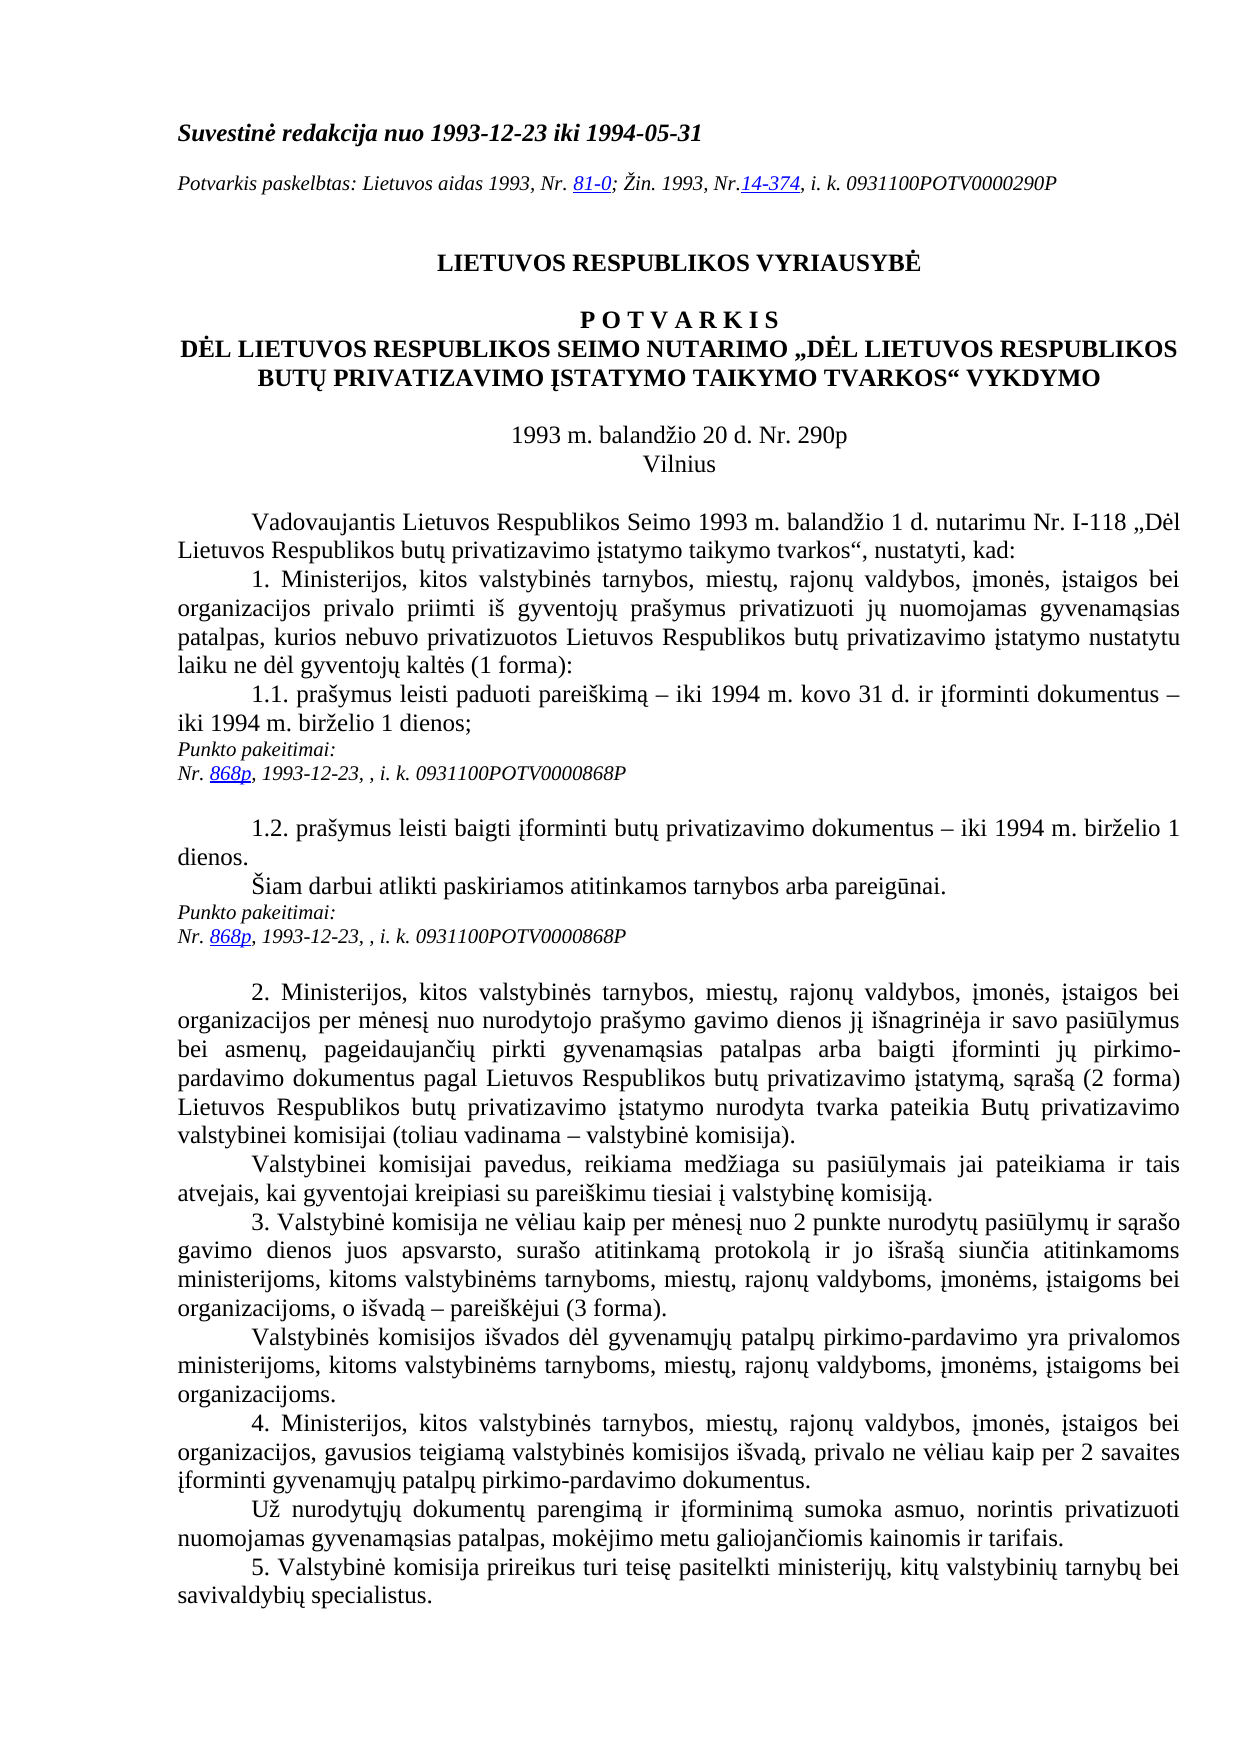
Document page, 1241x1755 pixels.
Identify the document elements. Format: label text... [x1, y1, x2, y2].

text Vilnius [177, 449, 1181, 478]
text 4. Ministerijos, kitos valstybinės tarnybos, miestų, rajonų valdybos, įmonės, įstaigos bei organizacijos, gavusios teigiamą valstybinės komisijos išvadą, privalo ne vėliau kaip per 2 savaites įforminti gyvenamųjų patalpų pirkimo-pardavimo dokumentus. [177, 1408, 1181, 1494]
text 3. Valstybinė komisija ne vėliau kaip per mėnesį nuo 2 punkte nurodytų pasiūlymų ir sąrašo gavimo dienos juos apsvarsto, surašo atitinkamą protokolą ir jo išrašą siunčia atitinkamoms ministerijoms, kitoms valstybinėms tarnyboms, miestų, rajonų valdyboms, įmonėms, įstaigoms bei organizacijoms, o išvadą – pareiškėjui (3 forma). [177, 1207, 1181, 1322]
text 1. Ministerijos, kitos valstybinės tarnybos, miestų, rajonų valdybos, įmonės, įstaigos bei organizacijos privalo priimti iš gyventojų prašymus privatizuoti jų nuomojamas gyvenamąsias patalpas, kurios nebuvo privatizuotos Lietuvos Respublikos butų privatizavimo įstatymo nustatytu laiku ne dėl gyventojų kaltės (1 forma): [177, 564, 1181, 679]
text Suvestinė redakcija nuo 1993-12-23 iki 1994-05-31 [177, 118, 1181, 147]
text 1.2. prašymus leisti baigti įforminti butų privatizavimo dokumentus – iki 1994 m. birželio 1 dienos. [177, 813, 1181, 871]
text Punkto pakeitimai: [177, 900, 1181, 924]
text Už nurodytųjų dokumentų parengimą ir įforminimą sumoka asmuo, norintis privatizuoti nuomojamas gyvenamąsias patalpas, mokėjimo metu galiojančiomis kainomis ir tarifais. [177, 1494, 1181, 1552]
text 5. Valstybinė komisija prireikus turi teisę pasitelkti ministerijų, kitų valstybinių tarnybų bei savivaldybių specialistus. [177, 1552, 1181, 1609]
text Valstybinei komisijai pavedus, reikiama medžiaga su pasiūlymais jai pateikiama ir tais atvejais, kai gyventojai kreipiasi su pareiškimu tiesiai į valstybinę komisiją. [177, 1149, 1181, 1207]
text 1993 m. balandžio 20 d. Nr. 290p [177, 420, 1181, 449]
text 1.1. prašymus leisti paduoti pareiškimą – iki 1994 m. kovo 31 d. ir įforminti dokumentus – iki 1994 m. birželio 1 dienos; [177, 679, 1181, 737]
text Nr. 868p, 1993-12-23, , i. k. 0931100POTV0000868P [177, 924, 1181, 948]
text Šiam darbui atlikti paskiriamos atitinkamos tarnybos arba pareigūnai. [177, 871, 1181, 900]
text LIETUVOS RESPUBLIKOS VYRIAUSYBĖ [177, 248, 1181, 277]
text Valstybinės komisijos išvados dėl gyvenamųjų patalpų pirkimo-pardavimo yra privalomos ministerijoms, kitoms valstybinėms tarnyboms, miestų, rajonų valdyboms, įmonėms, įstaigoms bei organizacijoms. [177, 1322, 1181, 1408]
text Potvarkis paskelbtas: Lietuvos aidas 1993, Nr. 81-0; Žin. 1993, Nr.14-374, i. k. 0931100POTV0000290P [177, 171, 1181, 195]
text 2. Ministerijos, kitos valstybinės tarnybos, miestų, rajonų valdybos, įmonės, įstaigos bei organizacijos per mėnesį nuo nurodytojo prašymo gavimo dienos jį išnagrinėja ir savo pasiūlymus bei asmenų, pageidaujančių pirkti gyvenamąsias patalpas arba baigti įforminti jų pirkimo-pardavimo dokumentus pagal Lietuvos Respublikos butų privatizavimo įstatymą, sąrašą (2 forma) Lietuvos Respublikos butų privatizavimo įstatymo nurodyta tvarka pateikia Butų privatizavimo valstybinei komisijai (toliau vadinama – valstybinė komisija). [177, 977, 1181, 1149]
text DĖL LIETUVOS RESPUBLIKOS SEIMO NUTARIMO „DĖL LIETUVOS RESPUBLIKOS BUTŲ PRIVATIZAVIMO ĮSTATYMO TAIKYMO TVARKOS“ VYKDYMO [177, 334, 1181, 392]
text P O T V A R K I S [177, 305, 1181, 334]
text Nr. 868p, 1993-12-23, , i. k. 0931100POTV0000868P [177, 761, 1181, 785]
text Vadovaujantis Lietuvos Respublikos Seimo 1993 m. balandžio 1 d. nutarimu Nr. I-118 „Dėl Lietuvos Respublikos butų privatizavimo įstatymo taikymo tvarkos“, nustatyti, kad: [177, 507, 1181, 564]
text Punkto pakeitimai: [177, 737, 1181, 761]
